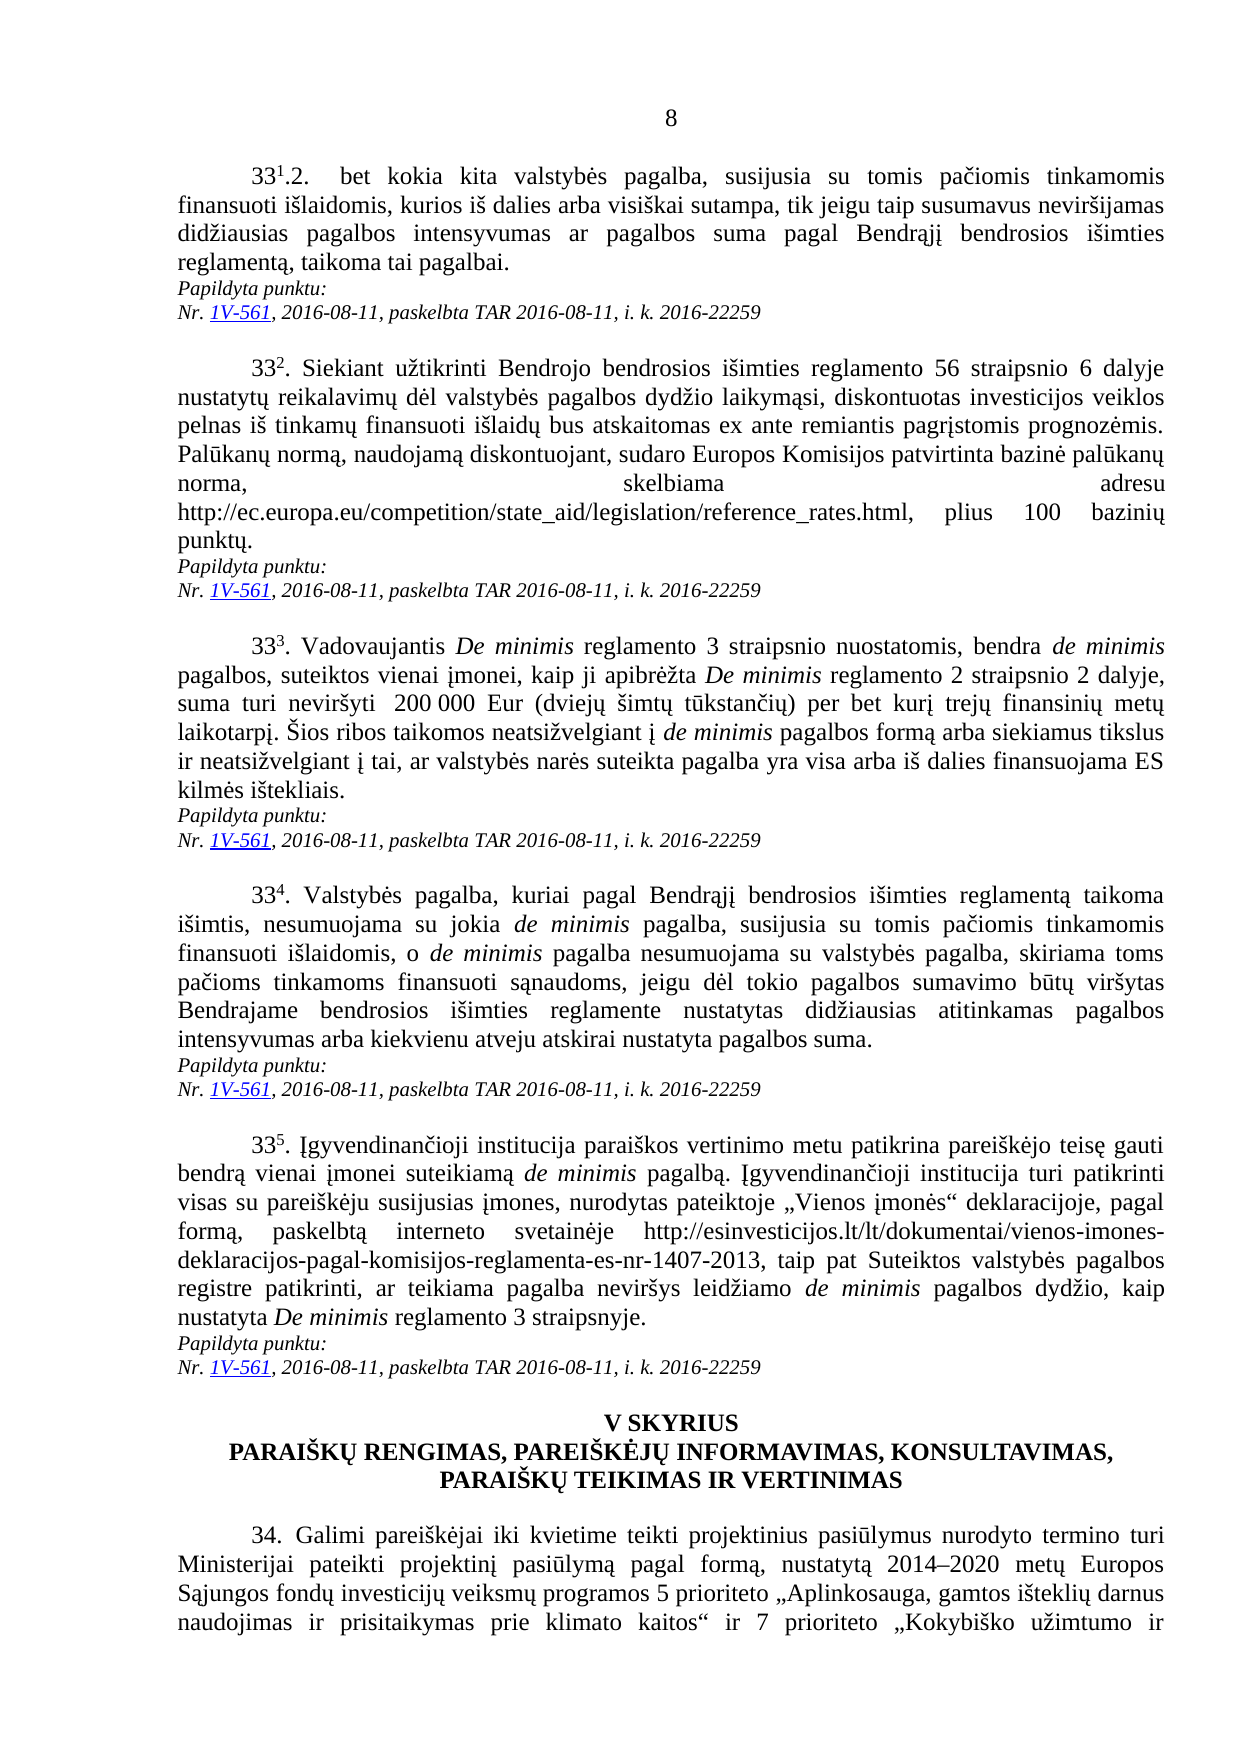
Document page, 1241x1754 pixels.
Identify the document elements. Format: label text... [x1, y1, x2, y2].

text Papildyta punktu: [177, 1053, 1165, 1077]
text Papildyta punktu: [177, 803, 1165, 827]
text PARAIŠKŲ RENGIMAS, PAREIŠKĖJŲ INFORMAVIMAS, KONSULTAVIMAS, PARAIŠKŲ TEIKIMAS IR VERTINIMAS [177, 1437, 1165, 1494]
text Papildyta punktu: [177, 554, 1165, 578]
text Nr. 1V-561, 2016-08-11, paskelbta TAR 2016-08-11, i. k. 2016-22259 [177, 1077, 1165, 1101]
text Nr. 1V-561, 2016-08-11, paskelbta TAR 2016-08-11, i. k. 2016-22259 [177, 827, 1165, 852]
text Papildyta punktu: [177, 1331, 1165, 1355]
text 333. Vadovaujantis De minimis reglamento 3 straipsnio nuostatomis, bendra de minimis pagalbos, suteiktos vienai įmonei, kaip ji apibrėžta De minimis reglamento 2 straipsnio 2 dalyje, suma turi neviršyti 200 000 Eur (dviejų šimtų tūkstančių) per bet kurį trejų finansinių metų laikotarpį. Šios ribos taikomos neatsižvelgiant į de minimis pagalbos formą arba siekiamus tikslus ir neatsižvelgiant į tai, ar valstybės narės suteikta pagalba yra visa arba iš dalies finansuojama ES kilmės ištekliais. [177, 631, 1165, 803]
text 34. Galimi pareiškėjai iki kvietime teikti projektinius pasiūlymus nurodyto termino turi Ministerijai pateikti projektinį pasiūlymą pagal formą, nustatytą 2014–2020 metų Europos Sąjungos fondų investicijų veiksmų programos 5 prioriteto „Aplinkosauga, gamtos išteklių darnus naudojimas ir prisitaikymas prie klimato kaitos“ ir 7 prioriteto „Kokybiško užimtumo ir [177, 1520, 1165, 1635]
text 332. Siekiant užtikrinti Bendrojo bendrosios išimties reglamento 56 straipsnio 6 dalyje nustatytų reikalavimų dėl valstybės pagalbos dydžio laikymąsi, diskontuotas investicijos veiklos pelnas iš tinkamų finansuoti išlaidų bus atskaitomas ex ante remiantis pagrįstomis prognozėmis. Palūkanų normą, naudojamą diskontuojant, sudaro Europos Komisijos patvirtinta bazinė palūkanų norma, skelbiama adresu http://ec.europa.eu/competition/state_aid/legislation/reference_rates.html, plius 100 bazinių punktų. [177, 353, 1165, 554]
text 335. Įgyvendinančioji institucija paraiškos vertinimo metu patikrina pareiškėjo teisę gauti bendrą vienai įmonei suteikiamą de minimis pagalbą. Įgyvendinančioji institucija turi patikrinti visas su pareiškėju susijusias įmones, nurodytas pateiktoje „Vienos įmonės“ deklaracijoje, pagal formą, paskelbtą interneto svetainėje http://esinvesticijos.lt/lt/dokumentai/vienos-imones-deklaracijos-pagal-komisijos-reglamenta-es-nr-1407-2013, taip pat Suteiktos valstybės pagalbos registre patikrinti, ar teikiama pagalba neviršys leidžiamo de minimis pagalbos dydžio, kaip nustatyta De minimis reglamento 3 straipsnyje. [177, 1130, 1165, 1331]
text Nr. 1V-561, 2016-08-11, paskelbta TAR 2016-08-11, i. k. 2016-22259 [177, 300, 1165, 324]
text 334. Valstybės pagalba, kuriai pagal Bendrąjį bendrosios išimties reglamentą taikoma išimtis, nesumuojama su jokia de minimis pagalba, susijusia su tomis pačiomis tinkamomis finansuoti išlaidomis, o de minimis pagalba nesumuojama su valstybės pagalba, skiriama toms pačioms tinkamoms finansuoti sąnaudoms, jeigu dėl tokio pagalbos sumavimo būtų viršytas Bendrajame bendrosios išimties reglamente nustatytas didžiausias atitinkamas pagalbos intensyvumas arba kiekvienu atveju atskirai nustatyta pagalbos suma. [177, 880, 1165, 1053]
text Papildyta punktu: [177, 276, 1165, 300]
text Nr. 1V-561, 2016-08-11, paskelbta TAR 2016-08-11, i. k. 2016-22259 [177, 1355, 1165, 1379]
text 331.2. bet kokia kita valstybės pagalba, susijusia su tomis pačiomis tinkamomis finansuoti išlaidomis, kurios iš dalies arba visiškai sutampa, tik jeigu taip susumavus neviršijamas didžiausias pagalbos intensyvumas ar pagalbos suma pagal Bendrąjį bendrosios išimties reglamentą, taikoma tai pagalbai. [177, 161, 1165, 276]
text Nr. 1V-561, 2016-08-11, paskelbta TAR 2016-08-11, i. k. 2016-22259 [177, 578, 1165, 602]
text V SKYRIUS [177, 1408, 1165, 1437]
